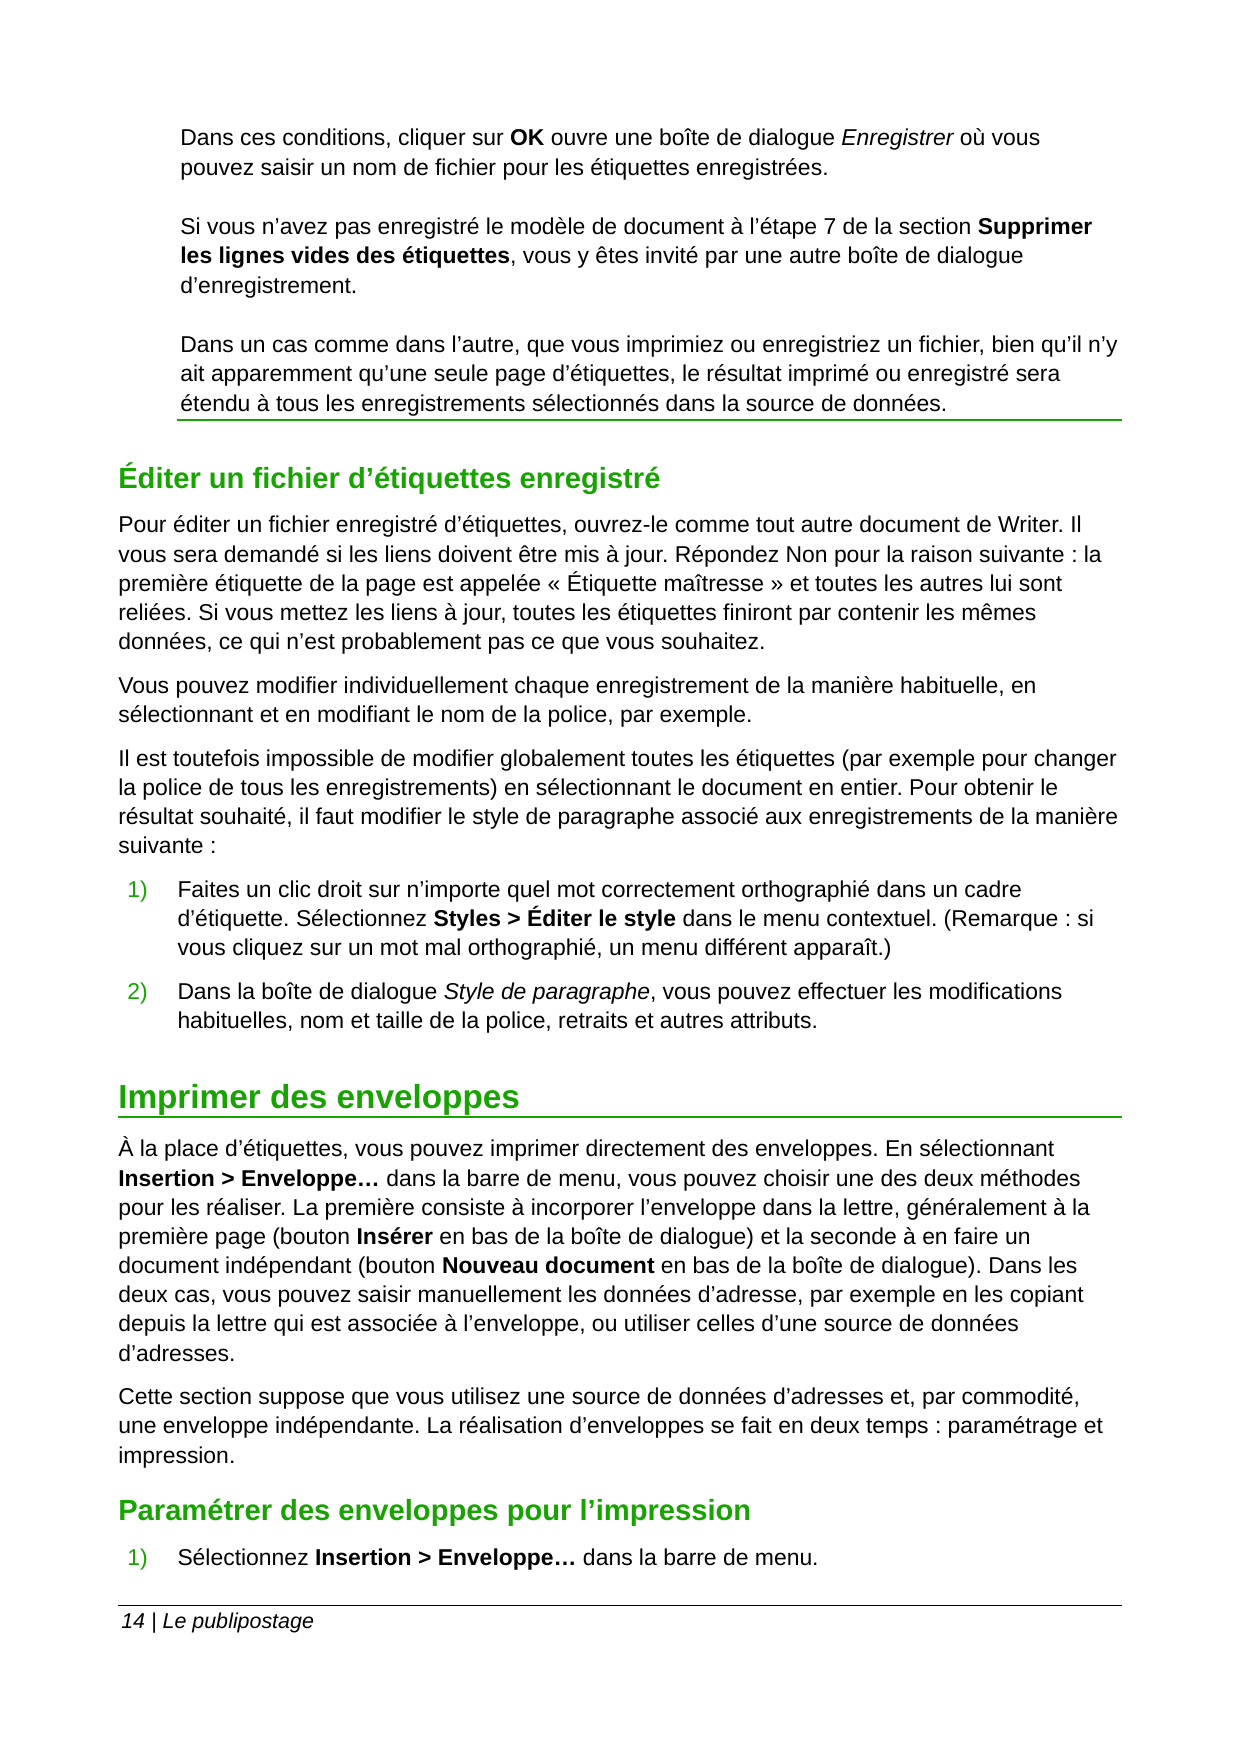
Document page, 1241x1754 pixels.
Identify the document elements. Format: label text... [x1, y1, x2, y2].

text Pour éditer un fichier enregistré d’étiquettes, ouvrez-le comme tout autre document de Writer. Il vous sera demandé si les liens doivent être mis à jour. Répondez Non pour la raison suivante : la première étiquette de la page est appelée « Étiquette maîtresse » et toutes les autres lui sont reliées. Si vous mettez les liens à jour, toutes les étiquettes finiront par contenir les mêmes données, ce qui n’est probablement pas ce que vous souhaitez. [118, 509, 1122, 654]
text Cette section suppose que vous utilisez une source de données d’adresses et, par commodité, une enveloppe indépendante. La réalisation d’enveloppes se fait en deux temps : paramétrage et impression. [118, 1380, 1122, 1468]
list Sélectionnez Insertion > Enveloppe… dans la barre de menu. [148, 1541, 1122, 1570]
text Dans ces conditions, cliquer sur OK ouvre une boîte de dialogue Enregistrer où vous pouvez saisir un nom de fichier pour les étiquettes enregistrées. [177, 118, 1122, 180]
subtitle Éditer un fichier d’étiquettes enregistré [118, 465, 1122, 494]
text À la place d’étiquettes, vous pouvez imprimer directement des enveloppes. En sélectionnant Insertion > Enveloppe… dans la barre de menu, vous pouvez choisir une des deux méthodes pour les réaliser. La première consiste à incorporer l’enveloppe dans la lettre, généralement à la première page (bouton Insérer en bas de la boîte de dialogue) et la seconde à en faire un document indépendant (bouton Nouveau document en bas de la boîte de dialogue). Dans les deux cas, vous pouvez saisir manuellement les données d’adresse, par exemple en les copiant depuis la lettre qui est associée à l’enveloppe, ou utiliser celles d’une source de données d’adresses. [118, 1132, 1122, 1366]
text Il est toutefois impossible de modifier globalement toutes les étiquettes (par exemple pour changer la police de tous les enregistrements) en sélectionnant le document en entier. Pour obtenir le résultat souhaité, il faut modifier le style de paragraphe associé aux enregistrements de la manière suivante : [118, 742, 1122, 859]
text Dans un cas comme dans l’autre, que vous imprimiez ou enregistriez un fichier, bien qu’il n’y ait apparemment qu’une seule page d’étiquettes, le résultat imprimé ou enregistré sera étendu à tous les enregistrements sélectionnés dans la source de données. [177, 324, 1122, 419]
subtitle Imprimer des enveloppes [118, 1077, 1122, 1116]
text Vous pouvez modifier individuellement chaque enregistrement de la manière habituelle, en sélectionnant et en modifiant le nom de la police, par exemple. [118, 669, 1122, 727]
subtitle Paramétrer des enveloppes pour l’impression [118, 1497, 1122, 1526]
list Dans la boîte de dialogue Style de paragraphe, vous pouvez effectuer les modifications habituelles, nom et taille de la police, retraits et autres attributs. [148, 975, 1122, 1034]
text Si vous n’avez pas enregistré le modèle de document à l’étape 7 de la section Supprimer les lignes vides des étiquettes, vous y êtes invité par une autre boîte de dialogue d’enregistrement. [177, 207, 1122, 298]
list Faites un clic droit sur n’importe quel mot correctement orthographié dans un cadre d’étiquette. Sélectionnez Styles > Éditer le style dans le menu contextuel. (Remarque : si vous cliquez sur un mot mal orthographié, un menu différent apparaît.) [148, 873, 1122, 961]
